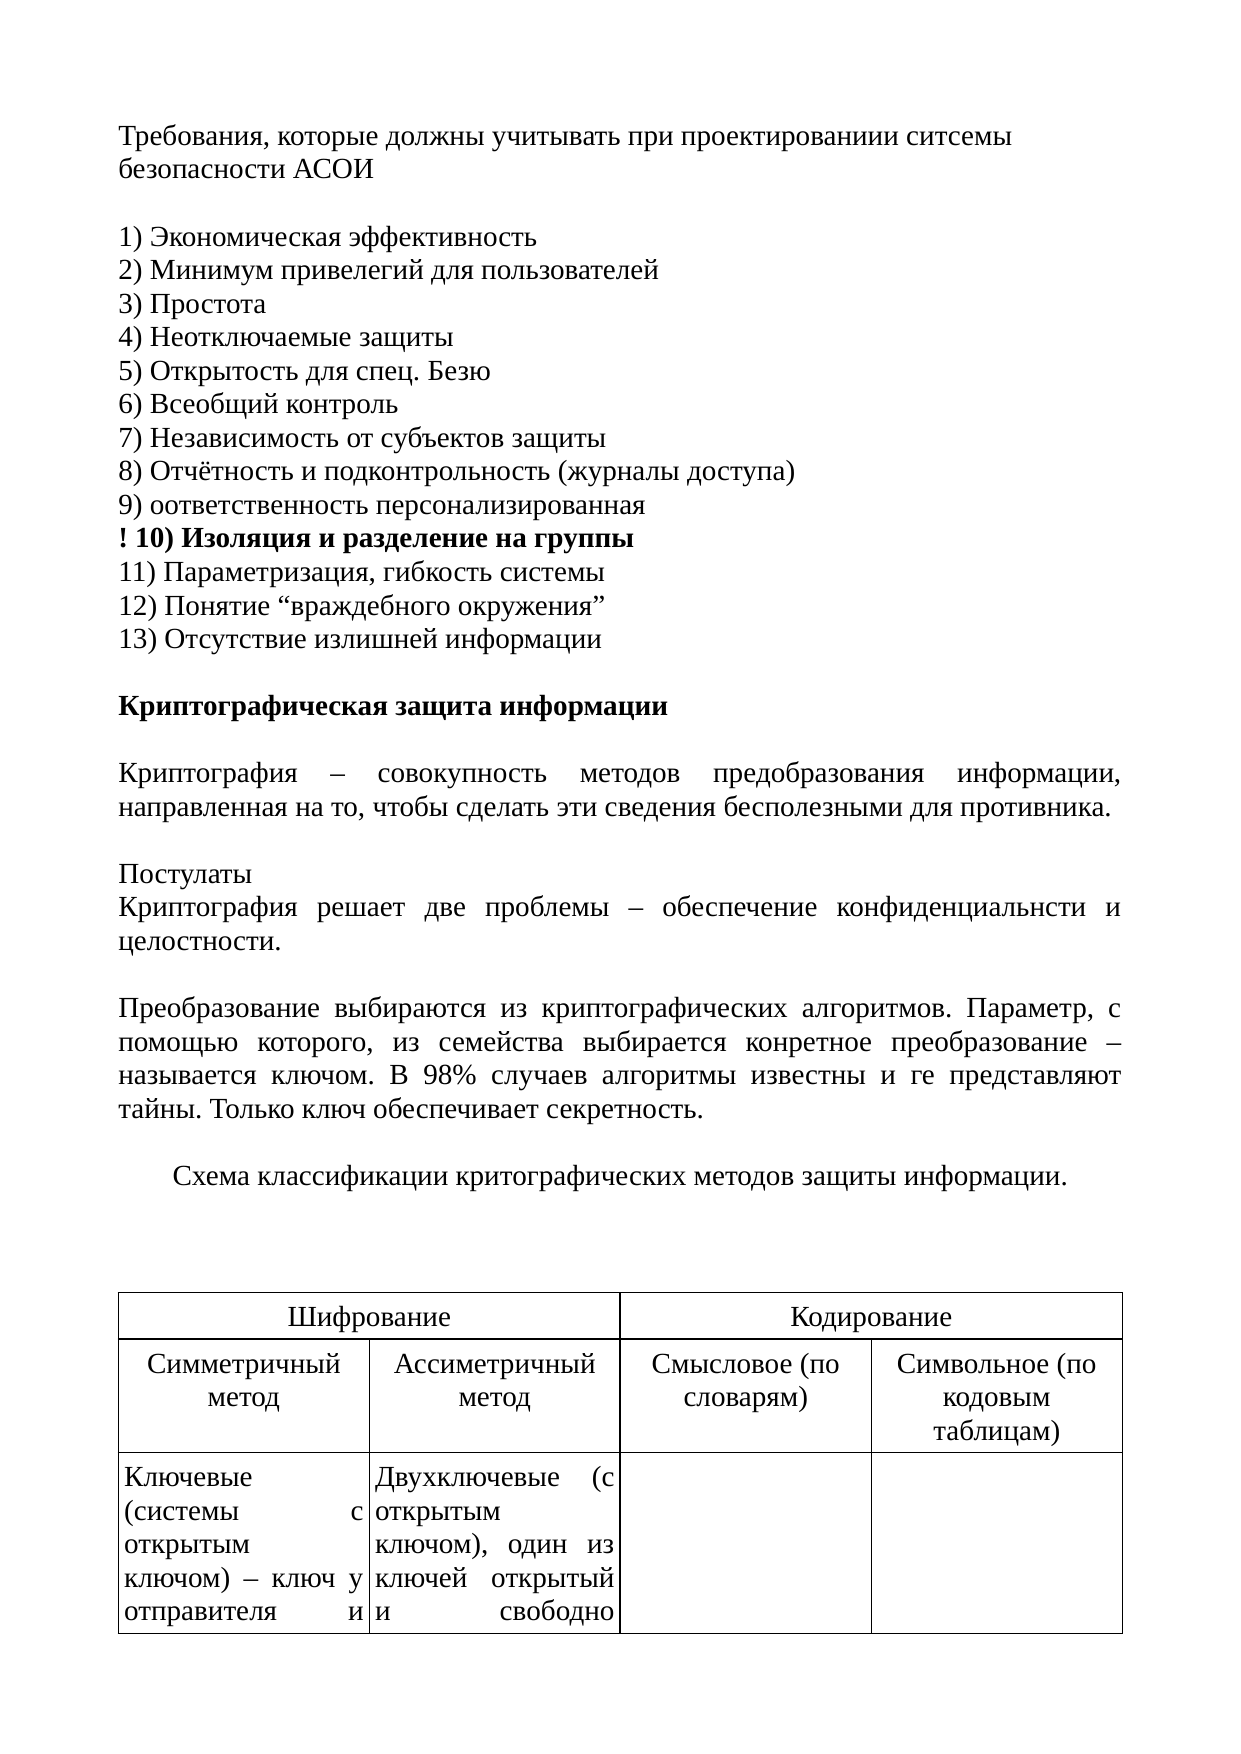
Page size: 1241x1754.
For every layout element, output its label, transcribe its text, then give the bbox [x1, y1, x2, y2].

table_header Кодирование [621, 1293, 1122, 1338]
text 1) Экономическая эффективность [118, 219, 1122, 252]
text 13) Отсутствие излишней информации [118, 621, 1122, 655]
text ! 10) Изоляция и разделение на группы [118, 521, 1122, 554]
table_cell [621, 1453, 871, 1632]
text 12) Понятие “враждебного окружения” [118, 588, 1122, 621]
text 7) Независимость от субъектов защиты [118, 420, 1122, 453]
text Криптография решает две проблемы – обеспечение конфиденциальнсти и целостности. [118, 889, 1122, 957]
table_header Симметричный метод [119, 1340, 369, 1452]
text Схема классификации критографических методов защиты информации. [118, 1158, 1122, 1191]
text 8) Отчётность и подконтрольность (журналы доступа) [118, 453, 1122, 487]
text Криптография – совокупность методов предобразования информации, направленная на то, чтобы сделать эти сведения бесполезными для противника. [118, 755, 1122, 822]
text 6) Всеобщий контроль [118, 386, 1122, 420]
table_header Шифрование [119, 1293, 619, 1338]
text Постулаты [118, 856, 1122, 889]
table_header Символьное (по кодовым таблицам) [872, 1340, 1122, 1452]
text Криптографическая защита информации [118, 688, 1122, 722]
table_cell [872, 1453, 1122, 1632]
text 11) Параметризация, гибкость системы [118, 554, 1122, 588]
text Преобразование выбираются из криптографических алгоритмов. Параметр, с помощью которого, из семейства выбирается конретное преобразование – называется ключом. В 98% случаев алгоритмы известны и ге представляют тайны. Только ключ обеспечивает секретность. [118, 990, 1122, 1124]
text 2) Минимум привелегий для пользователей [118, 252, 1122, 286]
text Требования, которые должны учитывать при проектированиии ситсемы безопасности АСОИ [118, 118, 1122, 185]
text 5) Открытость для спец. Безю [118, 353, 1122, 386]
text 4) Неотключаемые защиты [118, 319, 1122, 353]
table_cell Двухключевые (с открытым ключом), один из ключей открытый и свободно [370, 1453, 619, 1632]
table_cell Ключевые (системы с открытым ключом) – ключ у отправителя и [119, 1453, 369, 1632]
text 9) оответственность персонализированная [118, 487, 1122, 521]
table_header Ассиметричный метод [370, 1340, 619, 1452]
table_header Смысловое (по словарям) [621, 1340, 871, 1452]
text 3) Простота [118, 286, 1122, 319]
